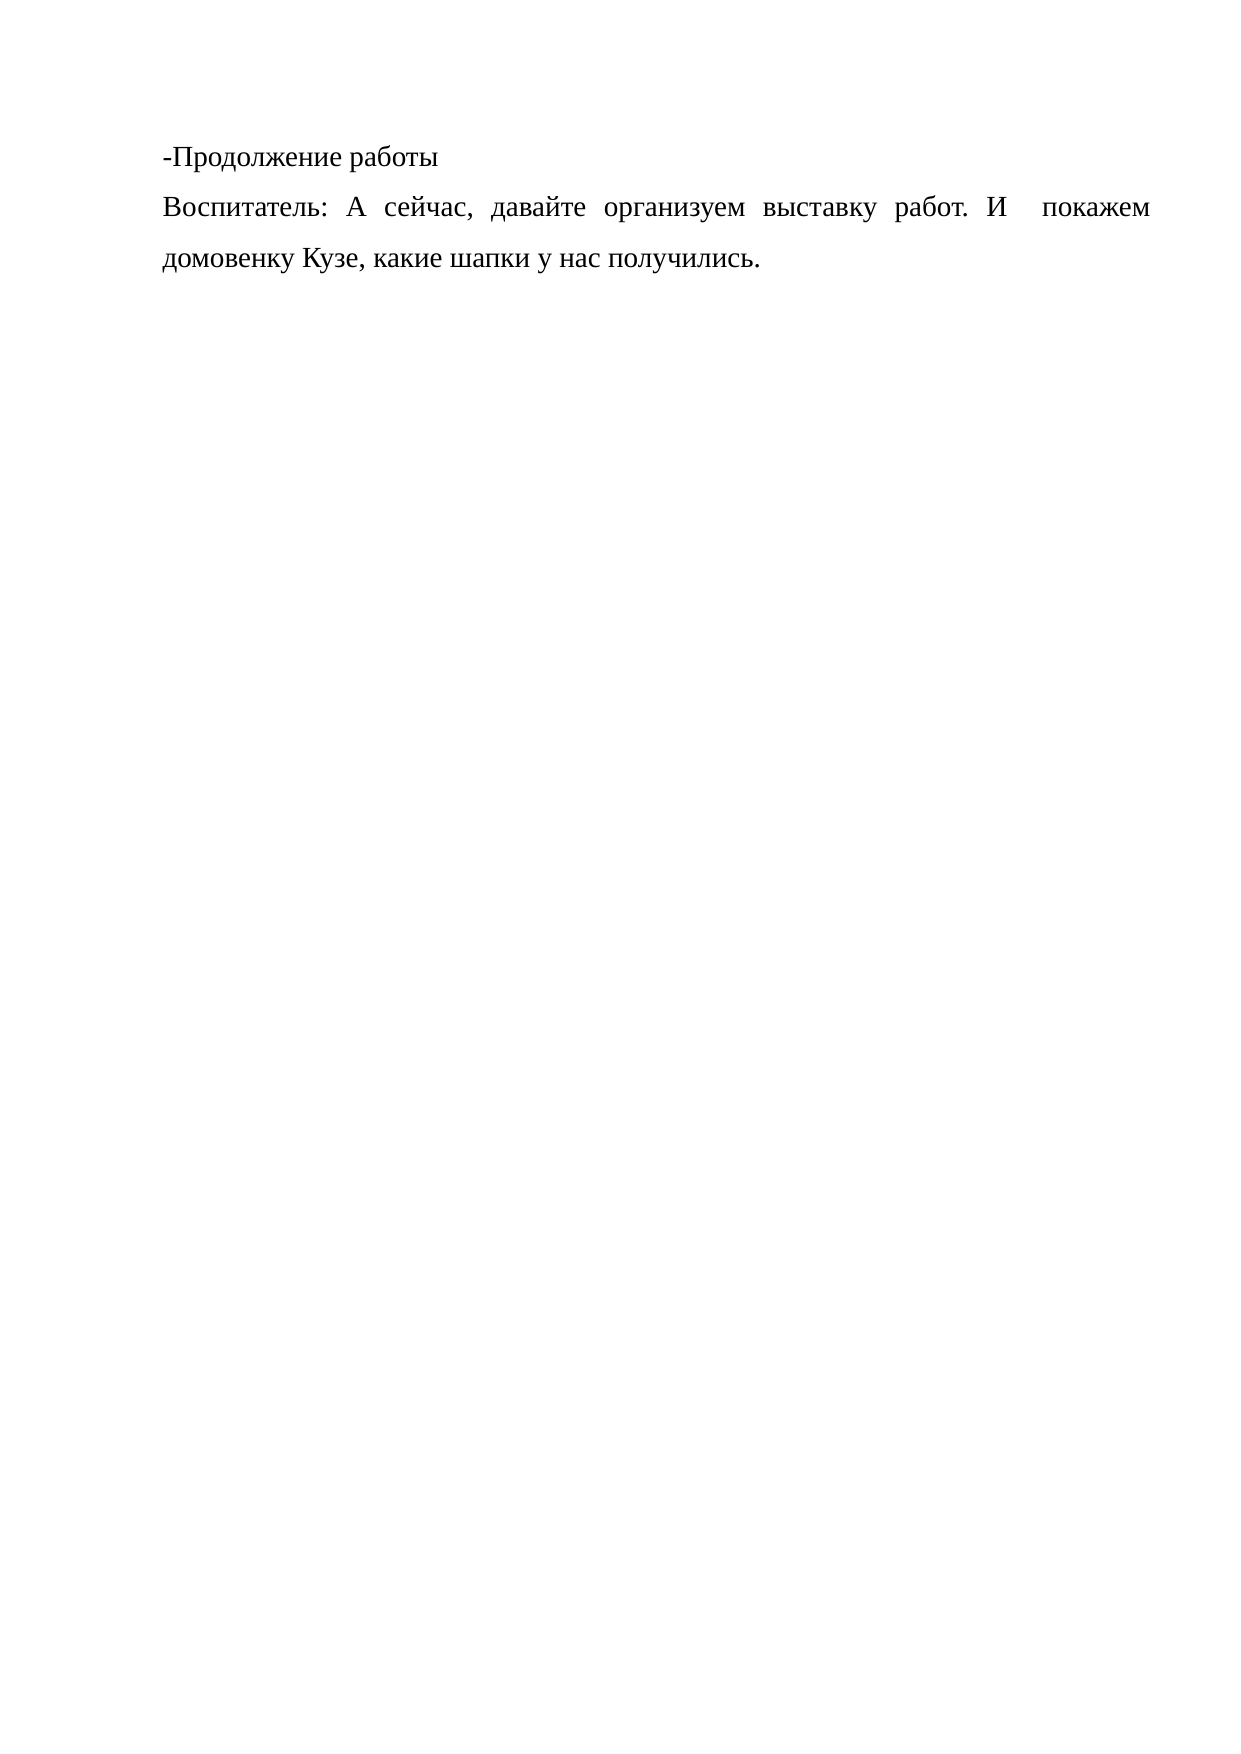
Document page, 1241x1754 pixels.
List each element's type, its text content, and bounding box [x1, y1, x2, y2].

text -Продолжение работы [162, 139, 1152, 173]
text Воспитатель: А сейчас, давайте организуем выставку работ. И покажем домовенку Кузе, какие шапки у нас получились. [162, 189, 1152, 273]
